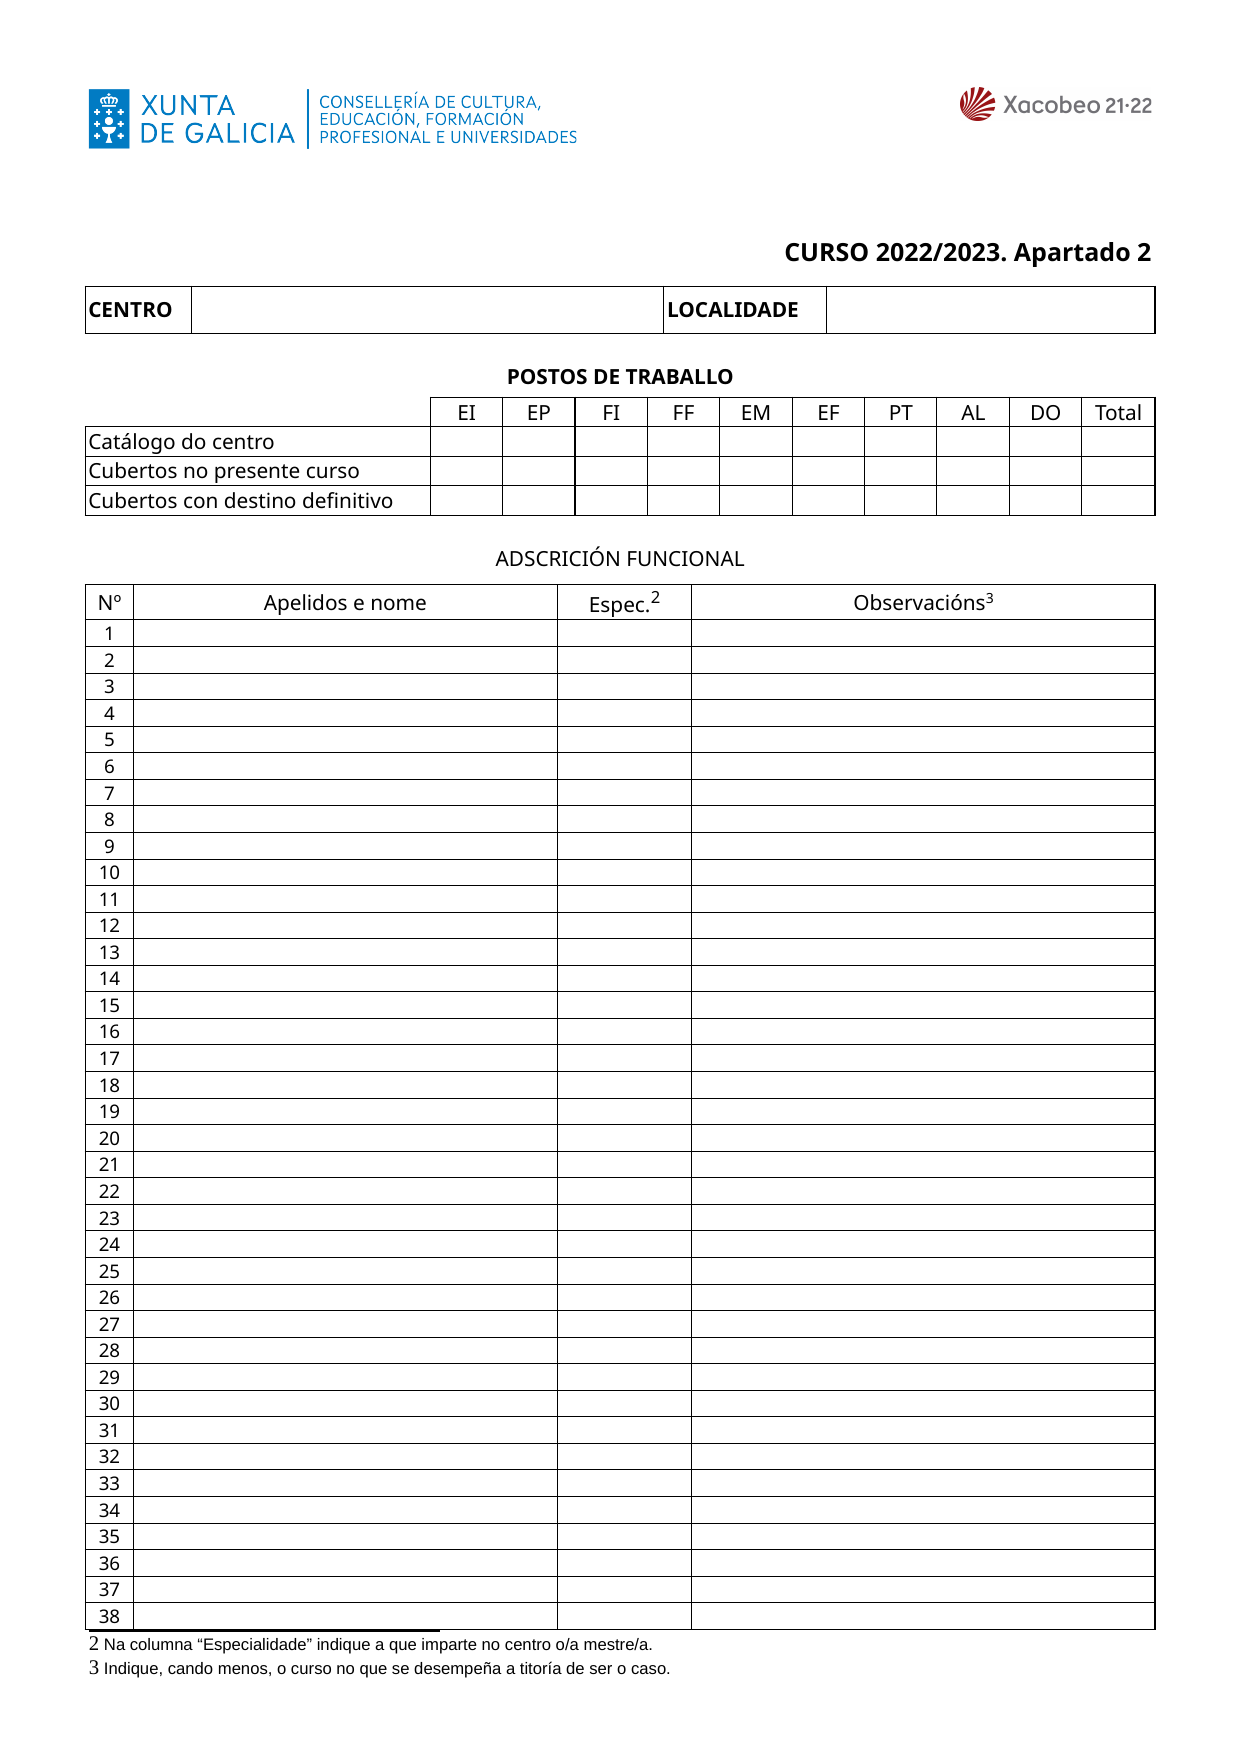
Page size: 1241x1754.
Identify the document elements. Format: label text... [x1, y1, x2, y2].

table_cell [576, 457, 647, 485]
table_cell 19 [86, 1099, 133, 1124]
table_cell [431, 457, 502, 485]
table_cell [558, 753, 691, 779]
table_cell [692, 939, 1154, 965]
table_cell [134, 833, 557, 858]
table_cell [692, 727, 1154, 752]
table_cell [692, 1285, 1154, 1310]
table_header EM [720, 398, 792, 426]
table_header Apelidos e nome [134, 585, 557, 619]
table_header [192, 287, 663, 333]
table_cell [134, 753, 557, 779]
table_header [85, 397, 430, 426]
table_cell [558, 1603, 691, 1629]
table_cell [134, 1338, 557, 1363]
table_cell [692, 860, 1154, 885]
table_header FI [576, 398, 647, 426]
table_cell [558, 727, 691, 752]
table_cell [1082, 486, 1154, 514]
table_cell [558, 1391, 691, 1416]
table_cell [692, 1019, 1154, 1044]
table_cell 34 [86, 1497, 133, 1522]
table_cell [720, 486, 792, 514]
table_cell [692, 780, 1154, 805]
table_header Espec. [558, 585, 691, 619]
table_cell [558, 647, 691, 672]
table_cell 31 [86, 1417, 133, 1443]
table_cell [134, 1470, 557, 1496]
table_cell [134, 727, 557, 752]
table_cell [558, 1152, 691, 1177]
table_cell [692, 647, 1154, 672]
table_cell [692, 806, 1154, 832]
table_cell [692, 913, 1154, 938]
table_cell 6 [86, 753, 133, 779]
table_cell [134, 913, 557, 938]
table_cell [692, 1231, 1154, 1257]
table_cell [134, 1152, 557, 1177]
table_cell [558, 780, 691, 805]
table_cell [692, 1045, 1154, 1071]
table_cell [576, 486, 647, 514]
table_header EI [431, 398, 502, 426]
table_cell [558, 700, 691, 726]
table_cell [558, 1019, 691, 1044]
table_header Observacións [692, 585, 1154, 619]
table_cell [558, 833, 691, 858]
table_cell [692, 700, 1154, 726]
table_cell 7 [86, 780, 133, 805]
table_cell 28 [86, 1338, 133, 1363]
table_cell [134, 1019, 557, 1044]
table_cell [692, 833, 1154, 858]
table_cell [692, 1577, 1154, 1602]
table_cell [692, 1099, 1154, 1124]
table_cell [134, 647, 557, 672]
table_cell [558, 806, 691, 832]
table_cell [692, 1125, 1154, 1151]
table_cell [134, 860, 557, 885]
table_cell [558, 1444, 691, 1469]
table_cell 5 [86, 727, 133, 752]
table_cell 2 [86, 647, 133, 672]
table_cell [558, 620, 691, 646]
table_cell 14 [86, 966, 133, 991]
table_cell [558, 1364, 691, 1390]
table_header EF [793, 398, 864, 426]
table_cell [793, 457, 864, 485]
table_cell [134, 806, 557, 832]
table_cell [134, 1258, 557, 1283]
table_cell [937, 427, 1009, 456]
table_cell 24 [86, 1231, 133, 1257]
table_cell 26 [86, 1285, 133, 1310]
table_cell [558, 1285, 691, 1310]
table_cell Cubertos con destino definitivo [86, 486, 430, 514]
table_cell 22 [86, 1178, 133, 1204]
table_cell [793, 486, 864, 514]
table_cell [558, 1099, 691, 1124]
table_cell [692, 1338, 1154, 1363]
table_header [827, 287, 1154, 333]
table_cell [576, 427, 647, 456]
table_cell 36 [86, 1550, 133, 1576]
table_cell 8 [86, 806, 133, 832]
table_cell 16 [86, 1019, 133, 1044]
table_header PT [865, 398, 936, 426]
table_cell [134, 1550, 557, 1576]
table_cell [558, 1524, 691, 1549]
table_cell [134, 1125, 557, 1151]
table_cell 15 [86, 992, 133, 1018]
table_cell Cubertos no presente curso [86, 457, 430, 485]
table_cell [648, 457, 719, 485]
table_cell [692, 1550, 1154, 1576]
text POSTOS DE TRABALLO [89, 362, 1152, 391]
table_cell [692, 1178, 1154, 1204]
table_cell [692, 1391, 1154, 1416]
table_cell [692, 753, 1154, 779]
table_cell [558, 939, 691, 965]
table_cell 21 [86, 1152, 133, 1177]
table_cell [558, 1338, 691, 1363]
text ADSCRICIÓN FUNCIONAL [89, 544, 1152, 572]
table_cell [558, 1258, 691, 1283]
table_cell [134, 939, 557, 965]
table_cell [692, 1444, 1154, 1469]
table_cell [134, 1099, 557, 1124]
table_cell [134, 1205, 557, 1230]
table_cell 33 [86, 1470, 133, 1496]
table_cell [558, 1550, 691, 1576]
table_cell [558, 1125, 691, 1151]
table_cell [134, 966, 557, 991]
table_cell [558, 674, 691, 699]
table_cell 30 [86, 1391, 133, 1416]
table_header Nº [86, 585, 133, 619]
table_cell [648, 486, 719, 514]
table_cell [134, 992, 557, 1018]
text CURSO 2022/2023. Apartado 2 [89, 234, 1152, 268]
table_cell [558, 1231, 691, 1257]
table_cell 12 [86, 913, 133, 938]
table_cell [134, 1364, 557, 1390]
table_cell 35 [86, 1524, 133, 1549]
table_cell [134, 1045, 557, 1071]
table_cell [865, 427, 936, 456]
table_cell [431, 486, 502, 514]
table_cell [134, 1444, 557, 1469]
table_cell [937, 457, 1009, 485]
table_cell [558, 966, 691, 991]
table_cell [134, 1231, 557, 1257]
table_cell [558, 1311, 691, 1337]
table_cell [692, 966, 1154, 991]
table_cell [558, 1045, 691, 1071]
table_cell [692, 1364, 1154, 1390]
table_cell [558, 1205, 691, 1230]
table_cell [134, 1524, 557, 1549]
table_cell [1082, 427, 1154, 456]
table_cell [558, 1072, 691, 1097]
table_cell 4 [86, 700, 133, 726]
table_cell [558, 1417, 691, 1443]
table_cell [134, 1072, 557, 1097]
table_cell [692, 1524, 1154, 1549]
table_cell [558, 886, 691, 912]
table_cell [134, 674, 557, 699]
table_cell [558, 860, 691, 885]
table_cell [558, 992, 691, 1018]
table_header AL [937, 398, 1009, 426]
table_cell [692, 1417, 1154, 1443]
table_cell [558, 913, 691, 938]
table_cell [134, 1311, 557, 1337]
table_cell [558, 1178, 691, 1204]
table_cell [692, 1311, 1154, 1337]
table_cell [431, 427, 502, 456]
table_cell [865, 457, 936, 485]
table_cell [937, 486, 1009, 514]
table_header CENTRO [86, 287, 191, 333]
table_cell [793, 427, 864, 456]
table_cell 17 [86, 1045, 133, 1071]
table_header FF [648, 398, 719, 426]
table_cell [648, 427, 719, 456]
table_cell [692, 992, 1154, 1018]
table_header LOCALIDADE [664, 287, 826, 333]
table_header Total [1082, 398, 1154, 426]
table_cell 20 [86, 1125, 133, 1151]
table_cell 18 [86, 1072, 133, 1097]
table_cell 13 [86, 939, 133, 965]
table_cell 38 [86, 1603, 133, 1629]
table_cell 23 [86, 1205, 133, 1230]
table_cell 11 [86, 886, 133, 912]
table_cell [503, 486, 574, 514]
table_cell [1082, 457, 1154, 485]
table_cell 10 [86, 860, 133, 885]
table_cell [134, 1391, 557, 1416]
table_cell [692, 886, 1154, 912]
table_cell [503, 457, 574, 485]
table_cell [692, 620, 1154, 646]
table_cell 9 [86, 833, 133, 858]
table_header EP [503, 398, 574, 426]
table_cell [1010, 427, 1081, 456]
table_cell [1010, 486, 1081, 514]
table_cell [692, 1152, 1154, 1177]
table_cell [134, 700, 557, 726]
table_cell [134, 620, 557, 646]
table_cell [720, 427, 792, 456]
table_cell [558, 1470, 691, 1496]
table_cell [720, 457, 792, 485]
table_cell [692, 1603, 1154, 1629]
table_cell Catálogo do centro [86, 427, 430, 456]
table_cell [865, 486, 936, 514]
table_cell [558, 1577, 691, 1602]
table_cell [692, 1205, 1154, 1230]
table_cell [1010, 457, 1081, 485]
table_cell [134, 1178, 557, 1204]
table_cell 27 [86, 1311, 133, 1337]
table_cell [134, 1603, 557, 1629]
table_cell [558, 1497, 691, 1522]
table_cell [692, 1072, 1154, 1097]
table_cell [134, 1285, 557, 1310]
table_cell [692, 1497, 1154, 1522]
table_cell 25 [86, 1258, 133, 1283]
table_cell 29 [86, 1364, 133, 1390]
table_cell [134, 1577, 557, 1602]
table_cell 37 [86, 1577, 133, 1602]
table_cell 1 [86, 620, 133, 646]
table_cell [134, 886, 557, 912]
table_cell [692, 674, 1154, 699]
table_cell [134, 780, 557, 805]
table_cell 3 [86, 674, 133, 699]
table_cell [134, 1417, 557, 1443]
table_cell 32 [86, 1444, 133, 1469]
table_header DO [1010, 398, 1081, 426]
table_cell [134, 1497, 557, 1522]
table_cell [503, 427, 574, 456]
table_cell [692, 1470, 1154, 1496]
table_cell [692, 1258, 1154, 1283]
